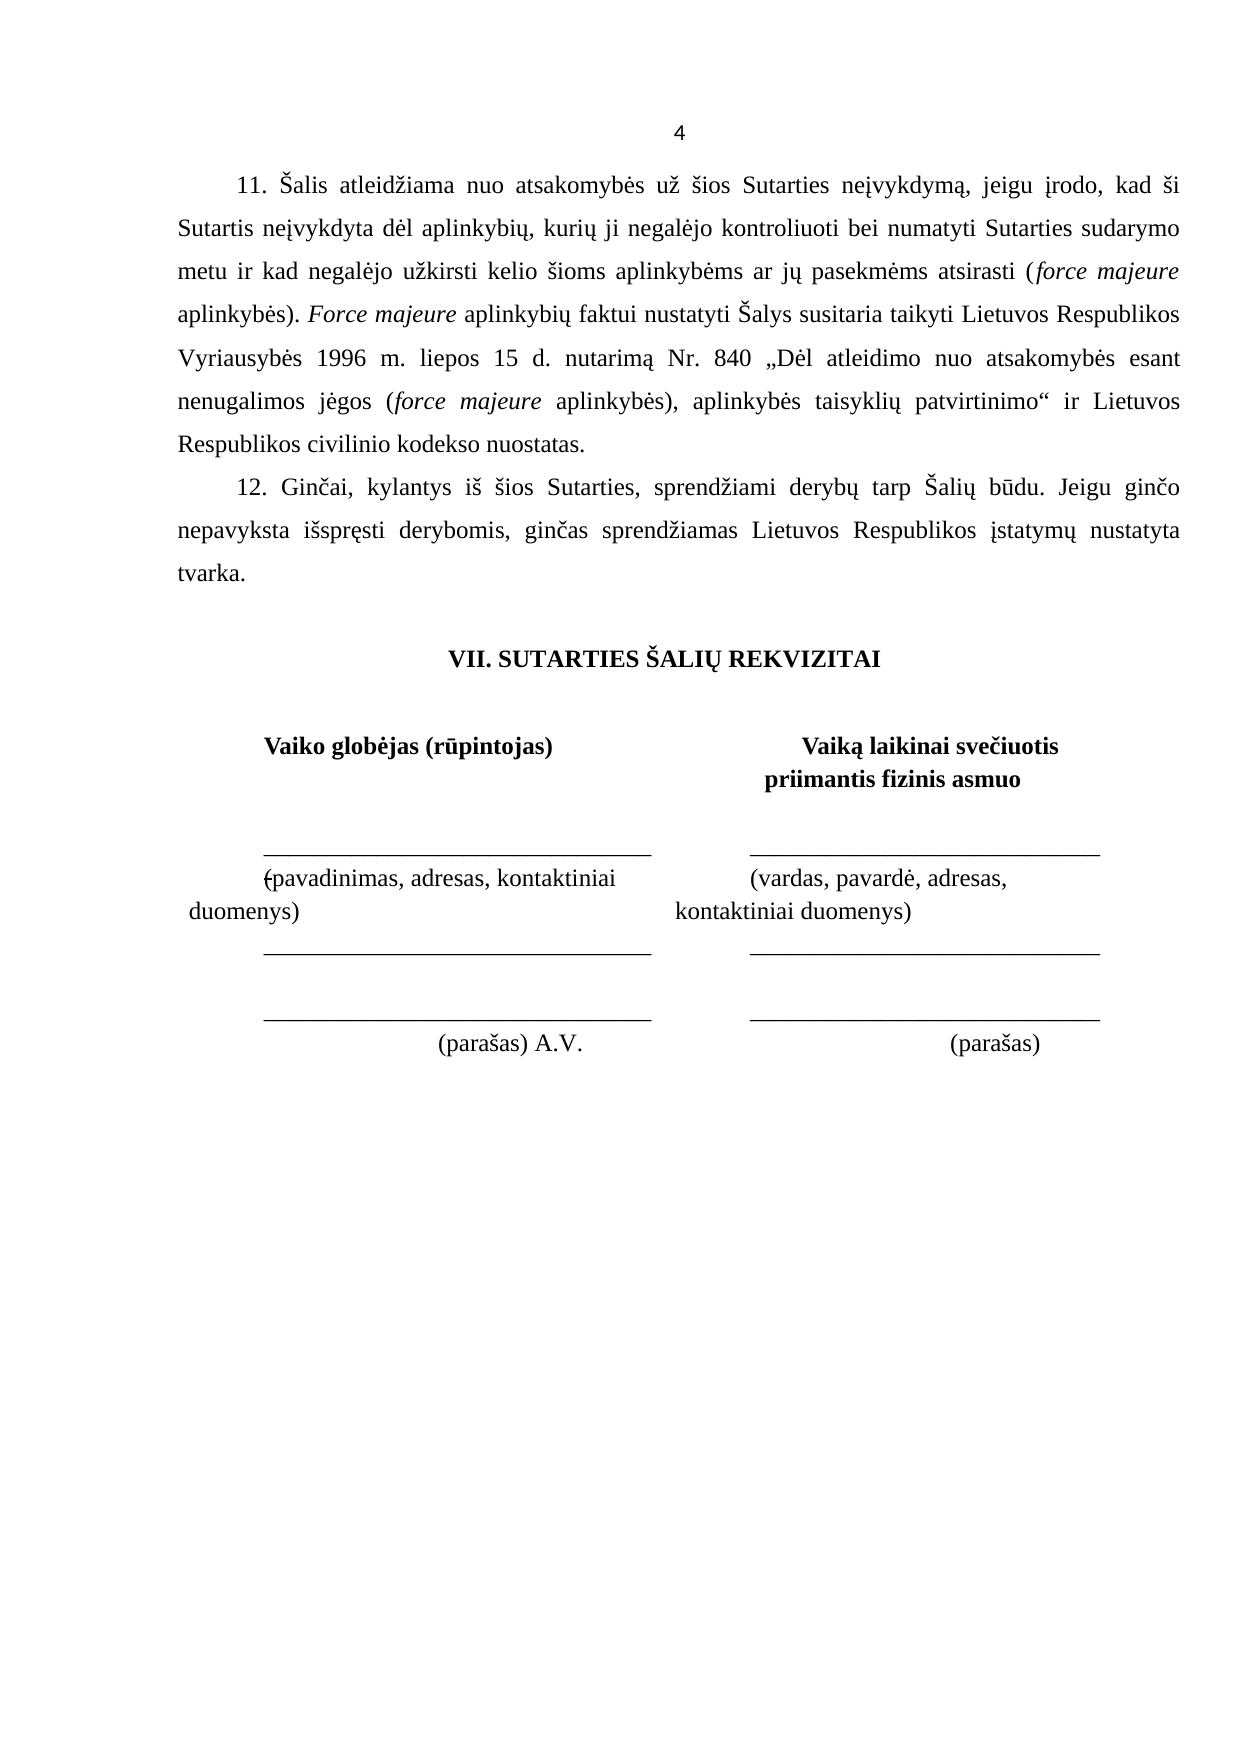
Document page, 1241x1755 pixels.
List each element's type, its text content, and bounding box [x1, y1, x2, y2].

table_header Vaiką laikinai svečiuotis priimantis fizinis asmuo [664, 731, 1122, 830]
table_header Vaiko globėjas (rūpintojas) [177, 731, 663, 830]
table_cell _______________________________ (pavadinimas, adresas, kontaktiniai duomenys) _______________________________ _______________________________ (parašas) A.V. [177, 830, 663, 1061]
text 11. Šalis atleidžiama nuo atsakomybės už šios Sutarties neįvykdymą, jeigu įrodo, kad ši Sutartis neįvykdyta dėl aplinkybių, kurių ji negalėjo kontroliuoti bei numatyti Sutarties sudarymo metu ir kad negalėjo užkirsti kelio šioms aplinkybėms ar jų pasekmėms atsirasti (force majeure aplinkybės). Force majeure aplinkybių faktui nustatyti Šalys susitaria taikyti Lietuvos Respublikos Vyriausybės 1996 m. liepos 15 d. nutarimą Nr. 840 „Dėl atleidimo nuo atsakomybės esant nenugalimos jėgos (force majeure aplinkybės), aplinkybės taisyklių patvirtinimo“ ir Lietuvos Respublikos civilinio kodekso nuostatas. [177, 170, 1181, 458]
table_cell ____________________________ (vardas, pavardė, adresas, kontaktiniai duomenys) ____________________________ ____________________________ (parašas) [664, 830, 1122, 1061]
subtitle VII. SUTARTIES ŠALIŲ REKVIZITAI [177, 644, 1152, 673]
text 12. Ginčai, kylantys iš šios Sutarties, sprendžiami derybų tarp Šalių būdu. Jeigu ginčo nepavyksta išspręsti derybomis, ginčas sprendžiamas Lietuvos Respublikos įstatymų nustatyta tvarka. [177, 472, 1181, 587]
